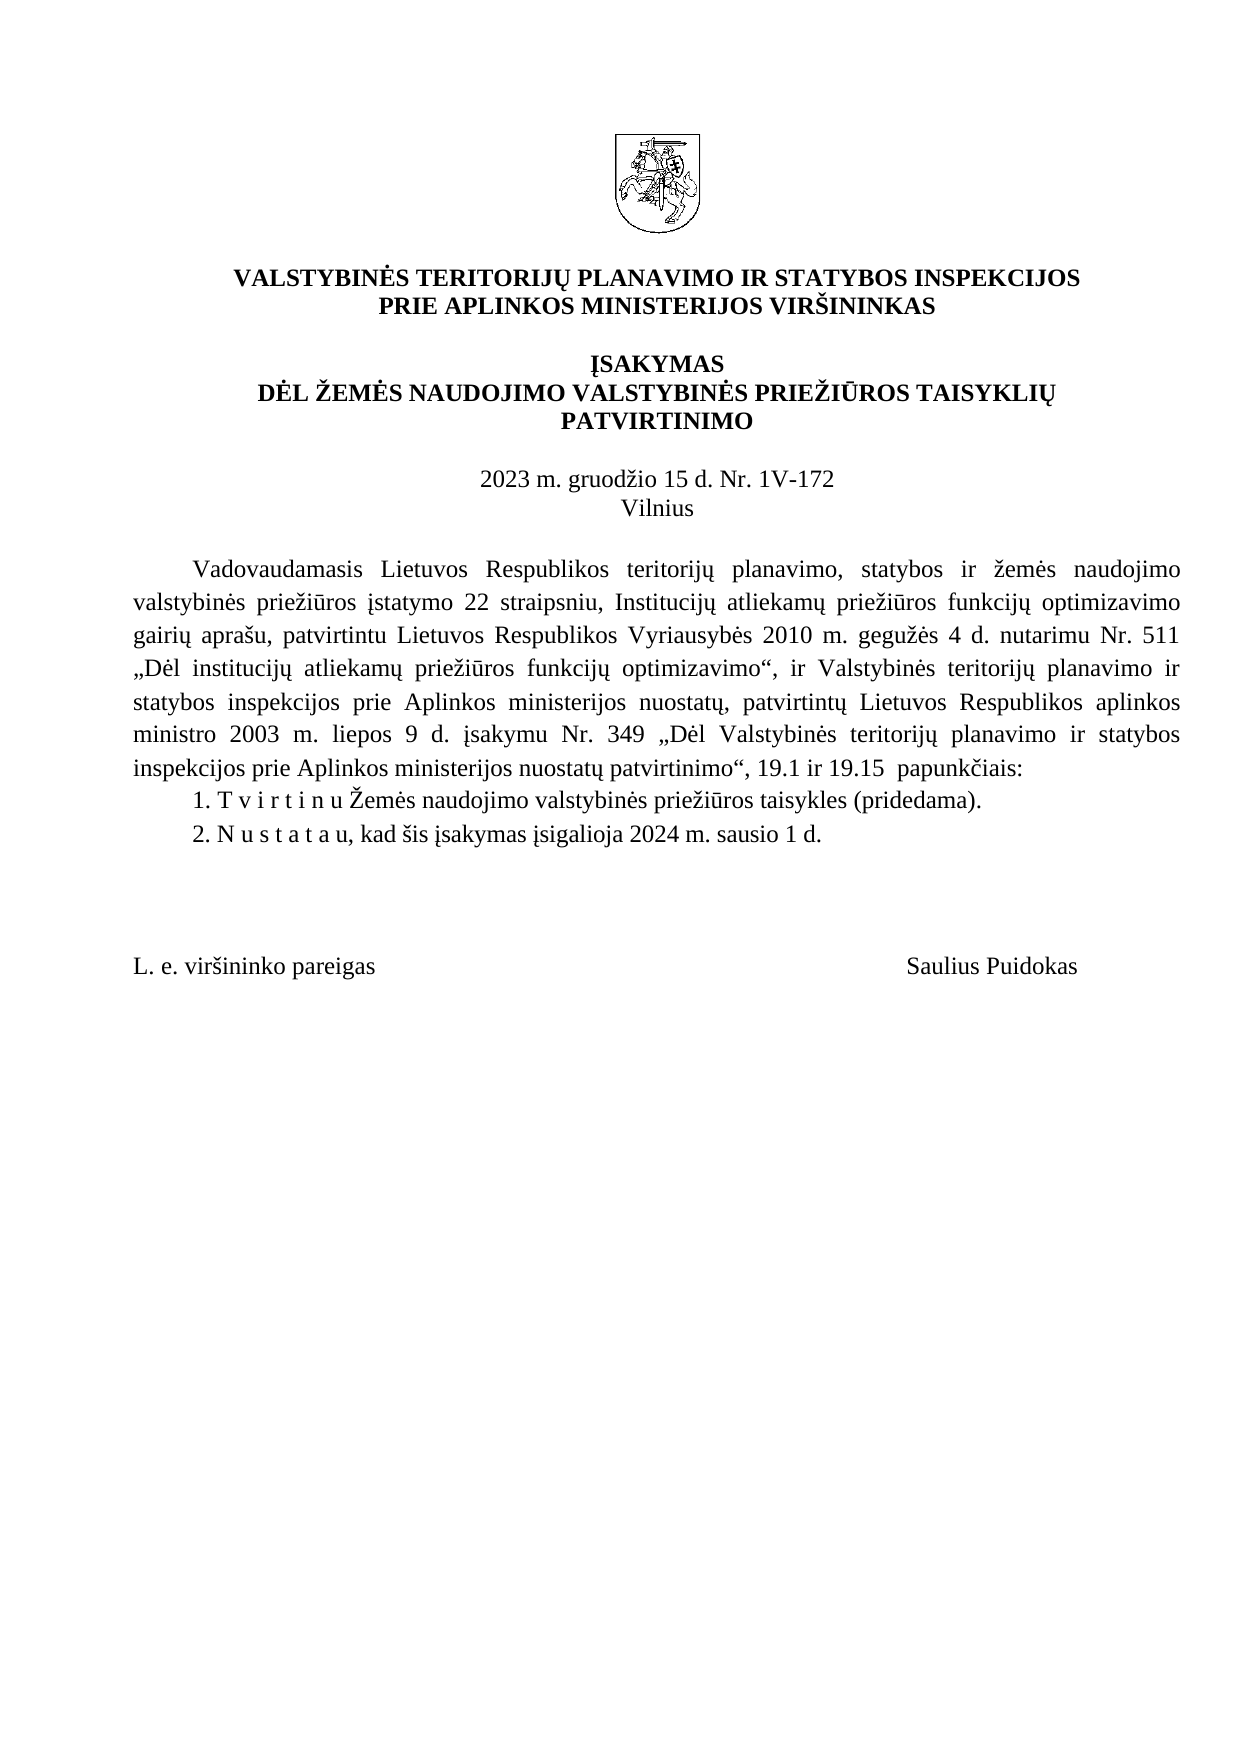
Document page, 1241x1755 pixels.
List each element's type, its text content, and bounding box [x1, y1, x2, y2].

text 1. T v i r t i n u Žemės naudojimo valstybinės priežiūros taisykles (pridedama). [133, 786, 1181, 814]
text ĮSAKYMAS [133, 349, 1181, 378]
text VALSTYBINĖS TERITORIJŲ PLANAVIMO IR STATYBOS INSPEKCIJOS [133, 263, 1181, 291]
text 2023 m. gruodžio 15 d. Nr. 1V-172 [133, 464, 1181, 493]
text Vadovaudamasis Lietuvos Respublikos teritorijų planavimo, statybos ir žemės naudojimo valstybinės priežiūros įstatymo 22 straipsniu, Institucijų atliekamų priežiūros funkcijų optimizavimo gairių aprašu, patvirtintu Lietuvos Respublikos Vyriausybės 2010 m. gegužės 4 d. nutarimu Nr. 511 „Dėl institucijų atliekamų priežiūros funkcijų optimizavimo“, ir Valstybinės teritorijų planavimo ir statybos inspekcijos prie Aplinkos ministerijos nuostatų, patvirtintų Lietuvos Respublikos aplinkos ministro 2003 m. liepos 9 d. įsakymu Nr. 349 „Dėl Valstybinės teritorijų planavimo ir statybos inspekcijos prie Aplinkos ministerijos nuostatų patvirtinimo“, 19.1 ir 19.15 papunkčiais: [133, 554, 1181, 781]
text Vilnius [133, 493, 1181, 521]
text PATVIRTINIMO [133, 406, 1181, 435]
text DĖL ŽEMĖS NAUDOJIMO VALSTYBINĖS PRIEŽIŪROS TAISYKLIŲ [133, 378, 1181, 406]
text L. e. viršininko pareigas Saulius Puidokas [133, 951, 1181, 979]
text 2. N u s t a t a u, kad šis įsakymas įsigalioja 2024 m. sausio 1 d. [133, 819, 1181, 847]
text PRIE APLINKOS MINISTERIJOS VIRŠININKAS [133, 291, 1181, 320]
